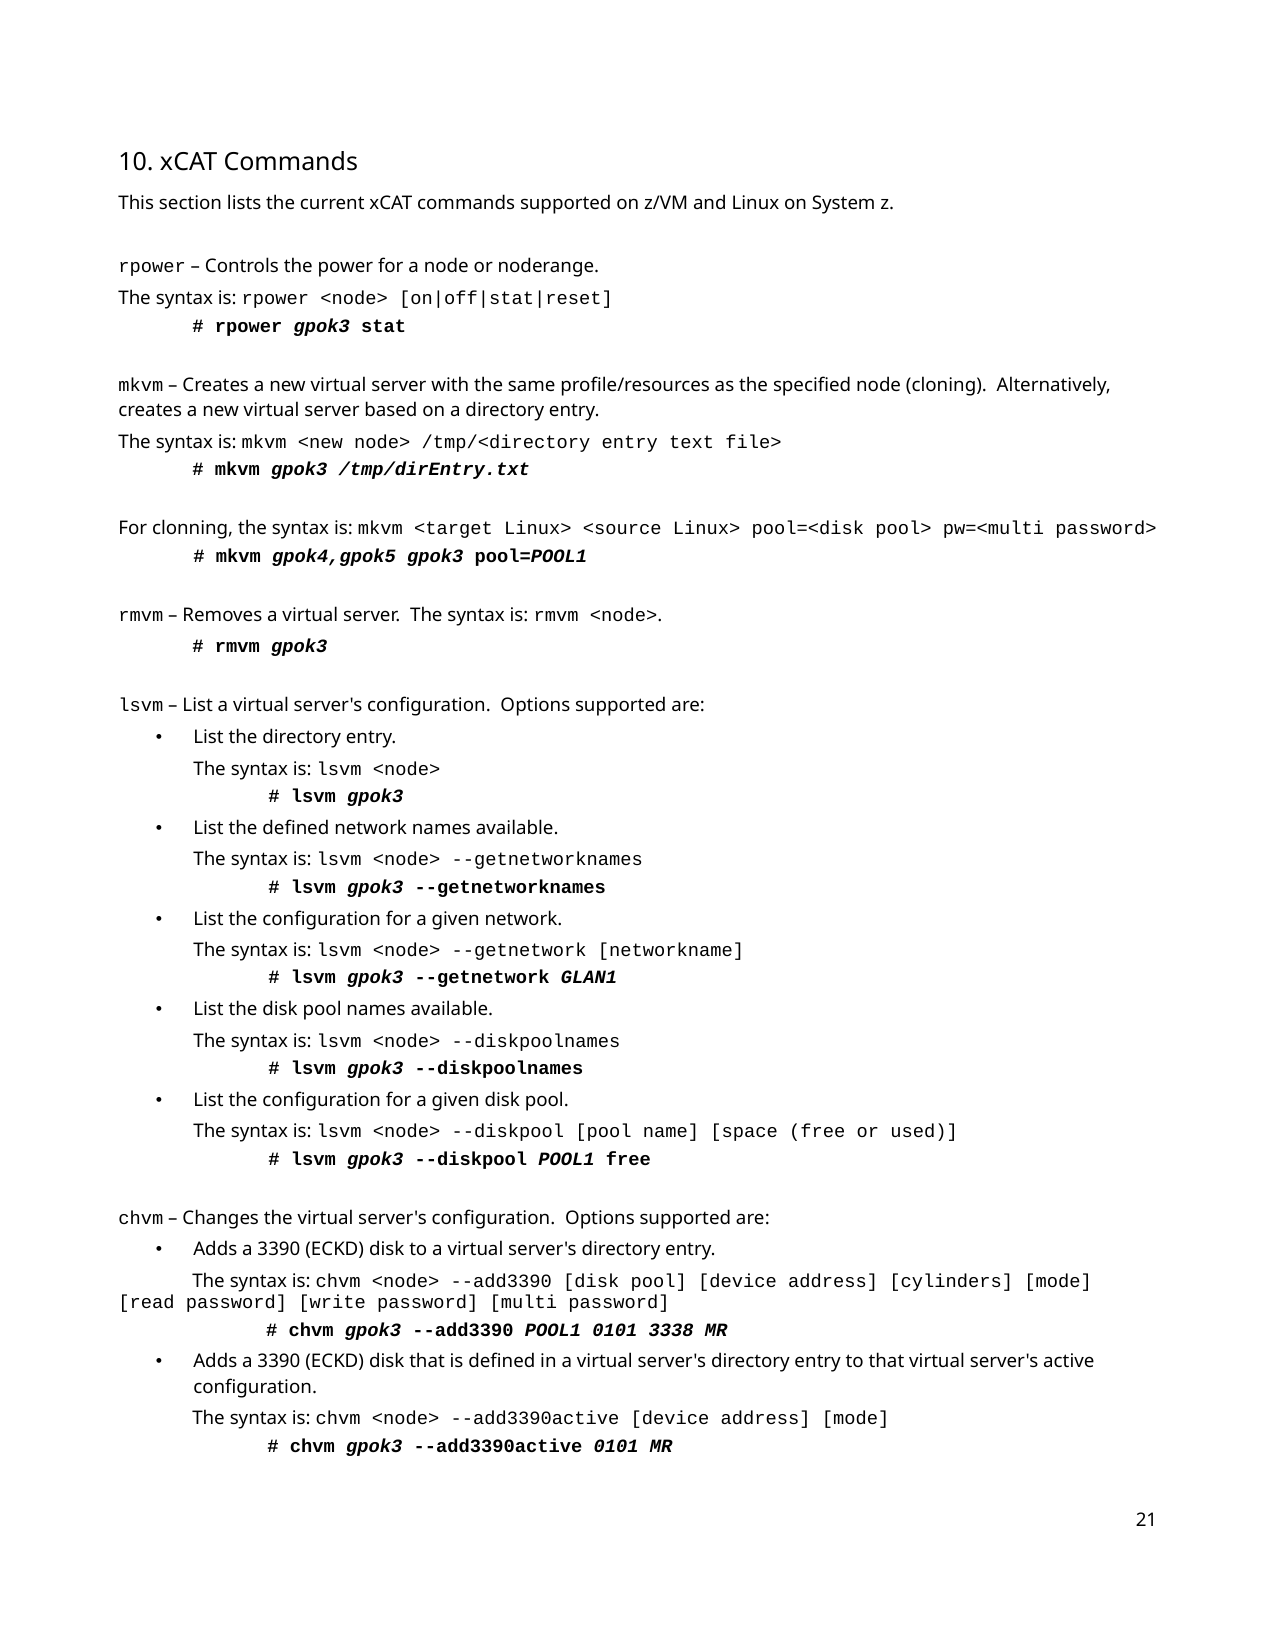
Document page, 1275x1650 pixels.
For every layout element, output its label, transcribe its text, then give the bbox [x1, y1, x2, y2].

text The syntax is: mkvm <new node> /tmp/<directory entry text file> [118, 428, 1157, 454]
text # mkvm gpok3 /tmp/dirEntry.txt [118, 460, 1157, 481]
text The syntax is: chvm <node> --add3390active [device address] [mode] [118, 1405, 1157, 1430]
list List the directory entry. [156, 723, 1157, 749]
list The syntax is: lsvm <node> --getnetwork [networkname] [156, 936, 1157, 962]
list List the disk pool names available. [156, 995, 1157, 1021]
list The syntax is: lsvm <node> --diskpool [pool name] [space (free or used)] [156, 1118, 1157, 1143]
list # lsvm gpok3 --getnetworknames [231, 877, 1157, 899]
list Adds a 3390 (ECKD) disk to a virtual server's directory entry. [156, 1236, 1157, 1261]
list # lsvm gpok3 --diskpool POOL1 free [231, 1149, 1157, 1171]
text rmvm – Removes a virtual server. The syntax is: rmvm <node>. [118, 601, 1157, 627]
text The syntax is: rpower <node> [on|off|stat|reset] [118, 284, 1157, 310]
list The syntax is: lsvm <node> --getnetworknames [156, 846, 1157, 871]
list # lsvm gpok3 --getnetwork GLAN1 [231, 968, 1157, 989]
list List the defined network names available. [156, 814, 1157, 840]
list # mkvm gpok4,gpok5 gpok3 pool=POOL1 [156, 546, 1157, 568]
text rpower – Controls the power for a node or noderange. [118, 253, 1157, 278]
text mkvm – Creates a new virtual server with the same profile/resources as the specified node (cloning). Alternatively, creates a new virtual server based on a directory entry. [118, 371, 1157, 422]
text This section lists the current xCAT commands supported on z/VM and Linux on System z. [118, 190, 1157, 215]
list The syntax is: lsvm <node> [156, 755, 1157, 781]
text chvm – Changes the virtual server's configuration. Options supported are: [118, 1204, 1157, 1230]
list Adds a 3390 (ECKD) disk that is defined in a virtual server's directory entry to that virtual server's active configuration. [156, 1348, 1157, 1399]
text The syntax is: chvm <node> --add3390 [disk pool] [device address] [cylinders] [mode] [read password] [write password] [multi password] [118, 1267, 1157, 1314]
text # chvm gpok3 --add3390 POOL1 0101 3338 MR [118, 1320, 1157, 1342]
list # chvm gpok3 --add3390active 0101 MR [156, 1436, 1157, 1458]
list # lsvm gpok3 [231, 787, 1157, 808]
list The syntax is: lsvm <node> --diskpoolnames [156, 1027, 1157, 1053]
text # rmvm gpok3 [118, 633, 1157, 658]
text # rpower gpok3 stat [118, 316, 1157, 338]
list # lsvm gpok3 --diskpoolnames [231, 1059, 1157, 1080]
text For clonning, the syntax is: mkvm <target Linux> <source Linux> pool=<disk pool> pw=<multi password> [118, 514, 1157, 540]
text lsvm – List a virtual server's configuration. Options supported are: [118, 692, 1157, 717]
list List the configuration for a given disk pool. [156, 1086, 1157, 1112]
subtitle 10. xCAT Commands [118, 143, 1157, 177]
list List the configuration for a given network. [156, 905, 1157, 930]
